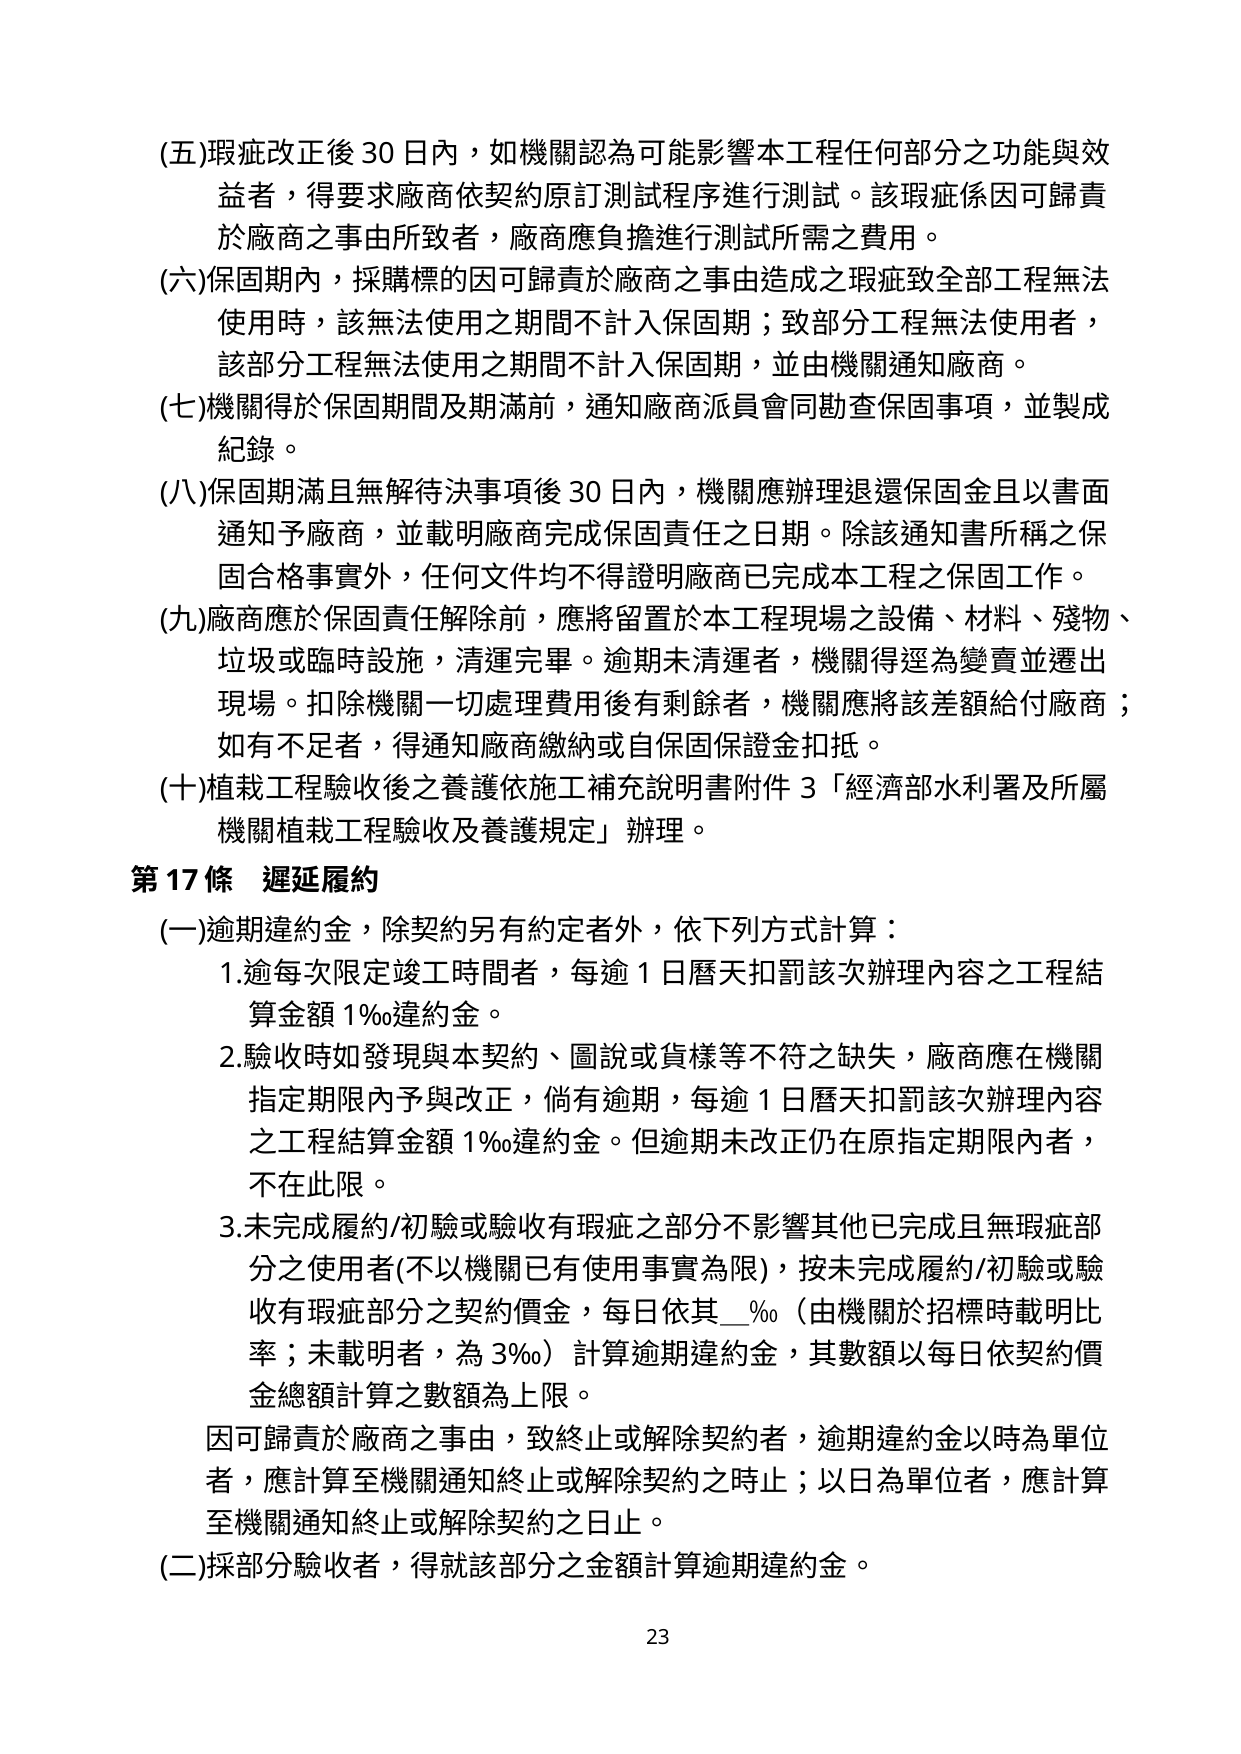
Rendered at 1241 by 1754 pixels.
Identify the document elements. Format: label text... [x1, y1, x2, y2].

text (六)保固期內，採購標的因可歸責於廠商之事由造成之瑕疵致全部工程無法使用時，該無法使用之期間不計入保固期；致部分工程無法使用者，該部分工程無法使用之期間不計入保固期，並由機關通知廠商。 [159, 257, 1110, 384]
text 2.驗收時如發現與本契約、圖說或貨樣等不符之缺失，廠商應在機關指定期限內予與改正，倘有逾期，每逾1日曆天扣罰該次辦理內容之工程結算金額1‰違約金。但逾期未改正仍在原指定期限內者，不在此限。 [218, 1034, 1104, 1203]
text (八)保固期滿且無解待決事項後30日內，機關應辦理退還保固金且以書面通知予廠商，並載明廠商完成保固責任之日期。除該通知書所稱之保固合格事實外，任何文件均不得證明廠商已完成本工程之保固工作。 [159, 468, 1110, 596]
text (五)瑕疵改正後30日內，如機關認為可能影響本工程任何部分之功能與效益者，得要求廠商依契約原訂測試程序進行測試。該瑕疵係因可歸責於廠商之事由所致者，廠商應負擔進行測試所需之費用。 [159, 130, 1110, 257]
text (九)廠商應於保固責任解除前，應將留置於本工程現場之設備、材料、殘物、垃圾或臨時設施，清運完畢。逾期未清運者，機關得逕為變賣並遷出現場。扣除機關一切處理費用後有剩餘者，機關應將該差額給付廠商；如有不足者，得通知廠商繳納或自保固保證金扣抵。 [159, 596, 1110, 765]
text (十)植栽工程驗收後之養護依施工補充說明書附件3「經濟部水利署及所屬機關植栽工程驗收及養護規定」辦理。 [159, 765, 1110, 849]
text 第17條 遲延履約 [130, 857, 1110, 899]
text (七)機關得於保固期間及期滿前，通知廠商派員會同勘查保固事項，並製成紀錄。 [159, 384, 1110, 468]
text 3.未完成履約/初驗或驗收有瑕疵之部分不影響其他已完成且無瑕疵部分之使用者(不以機關已有使用事實為限)，按未完成履約/初驗或驗收有瑕疵部分之契約價金，每日依其＿‰（由機關於招標時載明比率；未載明者，為3‰）計算逾期違約金，其數額以每日依契約價金總額計算之數額為上限。 [218, 1203, 1104, 1415]
text 因可歸責於廠商之事由，致終止或解除契約者，逾期違約金以時為單位者，應計算至機關通知終止或解除契約之時止；以日為單位者，應計算至機關通知終止或解除契約之日止。 [205, 1415, 1110, 1542]
text (二)採部分驗收者，得就該部分之金額計算逾期違約金。 [159, 1542, 1110, 1584]
text 1.逾每次限定竣工時間者，每逾1日曆天扣罰該次辦理內容之工程結算金額1‰違約金。 [218, 949, 1104, 1034]
text (一)逾期違約金，除契約另有約定者外，依下列方式計算： [159, 907, 1110, 949]
